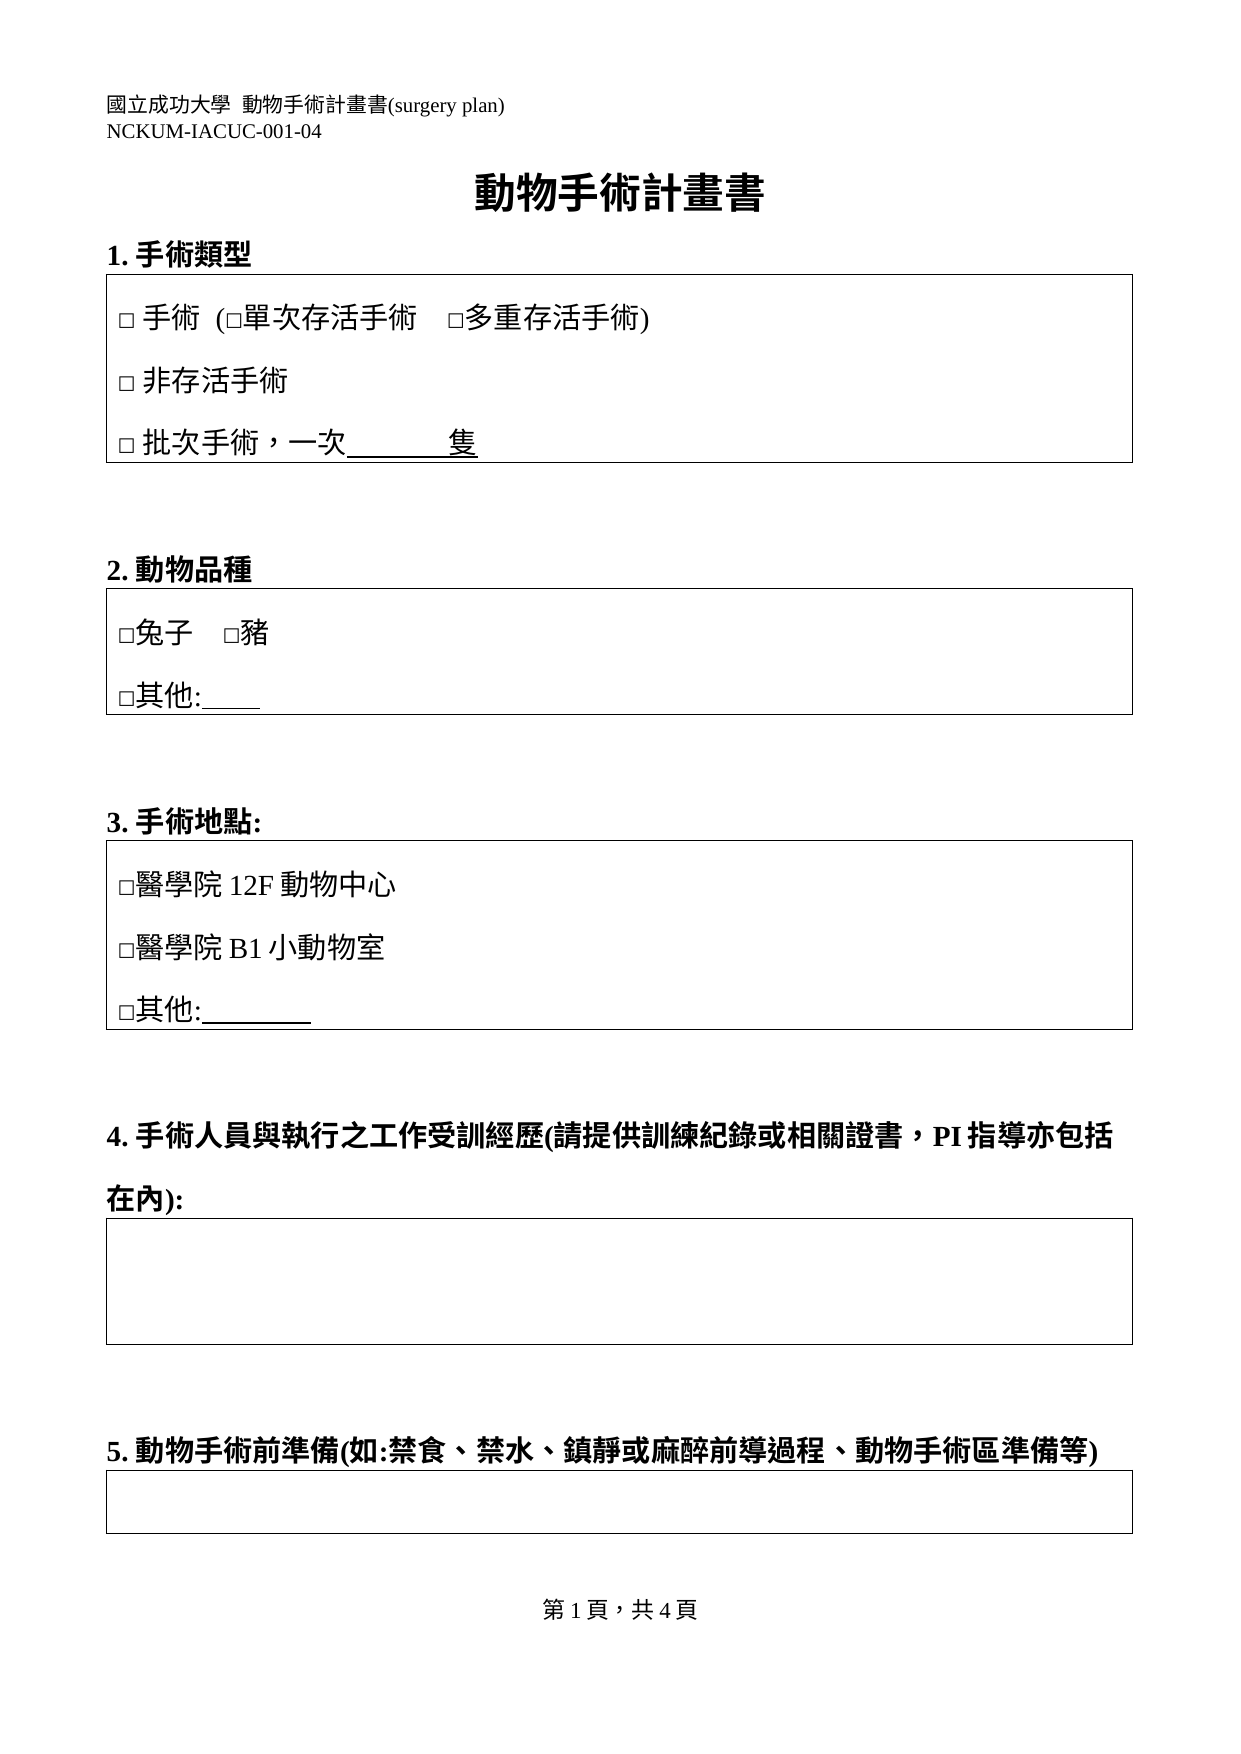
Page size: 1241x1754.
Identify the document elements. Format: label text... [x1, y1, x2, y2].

table_header ☐ 手術 (☐單次存活手術 ☐多重存活手術) ☐ 非存活手術 ☐ 批次手術，一次 隻 [107, 275, 1132, 462]
text 4. 手術人員與執行之工作受訓經歷(請提供訓練紀錄或相關證書，PI指導亦包括在內): [106, 1092, 1134, 1217]
text 2. 動物品種 [106, 526, 1134, 588]
table_header ☐兔子 ☐豬 ☐其他: [107, 589, 1132, 714]
text 3. 手術地點: [106, 778, 1134, 840]
table_header [107, 1219, 1132, 1343]
text 動物手術計畫書 [106, 149, 1134, 211]
table_header ☐醫學院12F動物中心 ☐醫學院B1小動物室 ☐其他: [107, 841, 1132, 1029]
text 5. 動物手術前準備(如:禁食、禁水、鎮靜或麻醉前導過程、動物手術區準備等) [106, 1407, 1134, 1469]
text 1. 手術類型 [106, 211, 1134, 274]
table_header [107, 1471, 1132, 1533]
